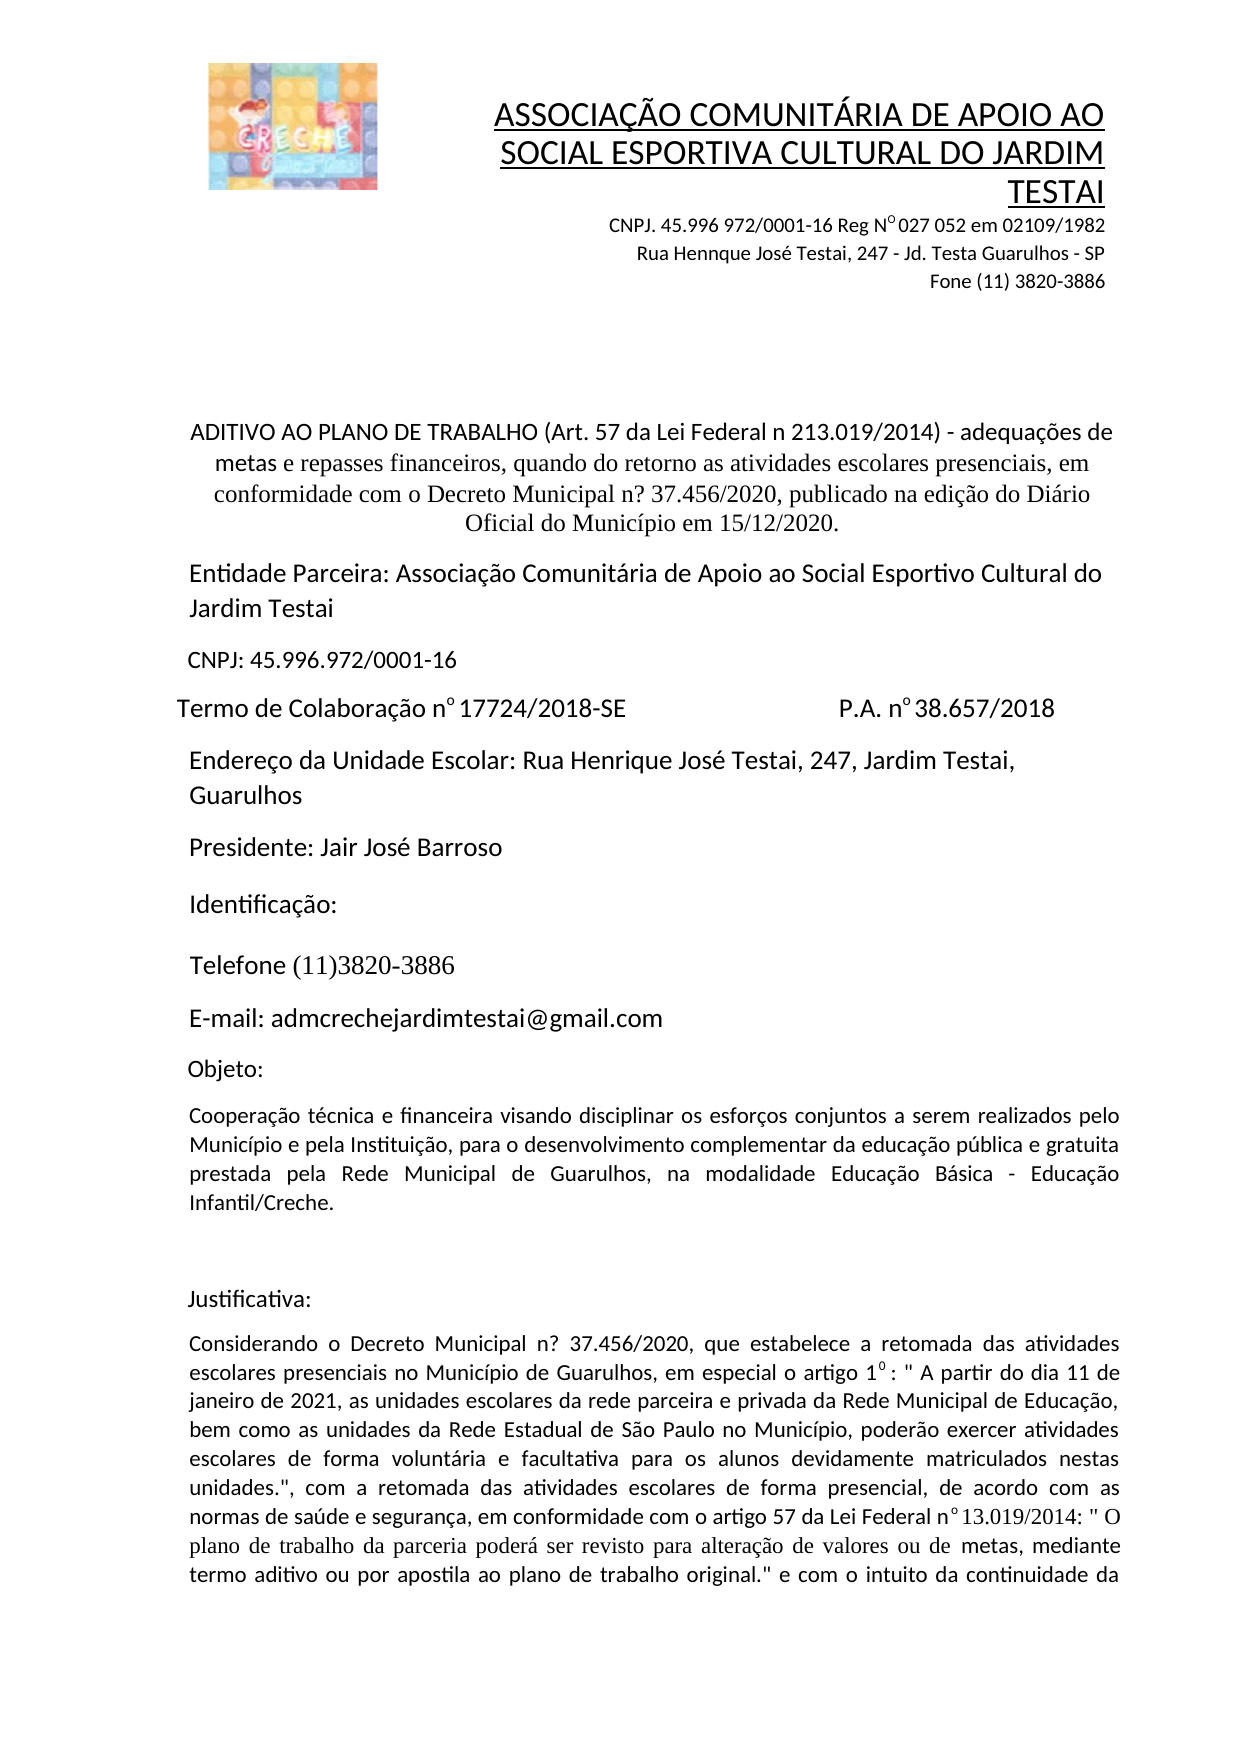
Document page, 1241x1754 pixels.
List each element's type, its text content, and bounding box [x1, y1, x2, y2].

text CNPJ: 45.996.972/0001-16 [187, 644, 1197, 674]
picture [208, 63, 378, 190]
text E-mail: admcrechejardimtestai@gmail.com [189, 1001, 1115, 1034]
text Rua Hennque José Testai, 247 - Jd. Testa Guarulhos - SP [208, 240, 1105, 265]
text Fone (11) 3820-3886 [208, 268, 1105, 293]
text Endereço da Unidade Escolar: Rua Henrique José Testai, 247, Jardim Testai, Guarulhos [189, 743, 1115, 811]
text Objeto: [187, 1053, 1197, 1084]
text Justificativa: [187, 1283, 1197, 1314]
text ADITIVO AO PLANO DE TRABALHO (Art. 57 da Lei Federal n 213.019/2014) - adequações de metas e repasses financeiros, quando do retorno as atividades escolares presenciais, em conformidade com o Decreto Municipal n? 37.456/2020, publicado na edição do Diário Oficial do Município em 15/12/2020. [188, 416, 1116, 537]
text Telefone (11)3820-3886 [189, 948, 1197, 981]
text Termo de Colaboração no 17724/2018-SE P.A. no 38.657/2018 [147, 691, 1197, 724]
text CNPJ. 45.996 972/0001-16 Reg NO 027 052 em 02109/1982 [208, 212, 1105, 237]
text Considerando o Decreto Municipal n? 37.456/2020, que estabelece a retomada das atividades escolares presenciais no Município de Guarulhos, em especial o artigo 10 : " A partir do dia 11 de janeiro de 2021, as unidades escolares da rede parceira e privada da Rede Municipal de Educação, bem como as unidades da Rede Estadual de São Paulo no Município, poderão exercer atividades escolares de forma voluntária e facultativa para os alunos devidamente matriculados nestas unidades.", com a retomada das atividades escolares de forma presencial, de acordo com as normas de saúde e segurança, em conformidade com o artigo 57 da Lei Federal no 13.019/2014: " O plano de trabalho da parceria poderá ser revisto para alteração de valores ou de metas, mediante termo aditivo ou por apostila ao plano de trabalho original." e com o intuito da continuidade da [189, 1329, 1121, 1588]
text Entidade Parceira: Associação Comunitária de Apoio ao Social Esportivo Cultural do Jardim Testai [189, 557, 1115, 625]
text Presidente: Jair José Barroso Identificação: [189, 831, 632, 920]
text Cooperação técnica e financeira visando disciplinar os esforços conjuntos a serem realizados pelo Município e pela Instituição, para o desenvolvimento complementar da educação pública e gratuita prestada pela Rede Municipal de Guarulhos, na modalidade Educação Básica - Educação Infantil/Creche. [189, 1101, 1121, 1216]
text ASSOCIAÇÃO COMUNITÁRIA DE APOIO AO SOCIAL ESPORTIVA CULTURAL DO JARDIM TESTAI [208, 95, 1104, 212]
